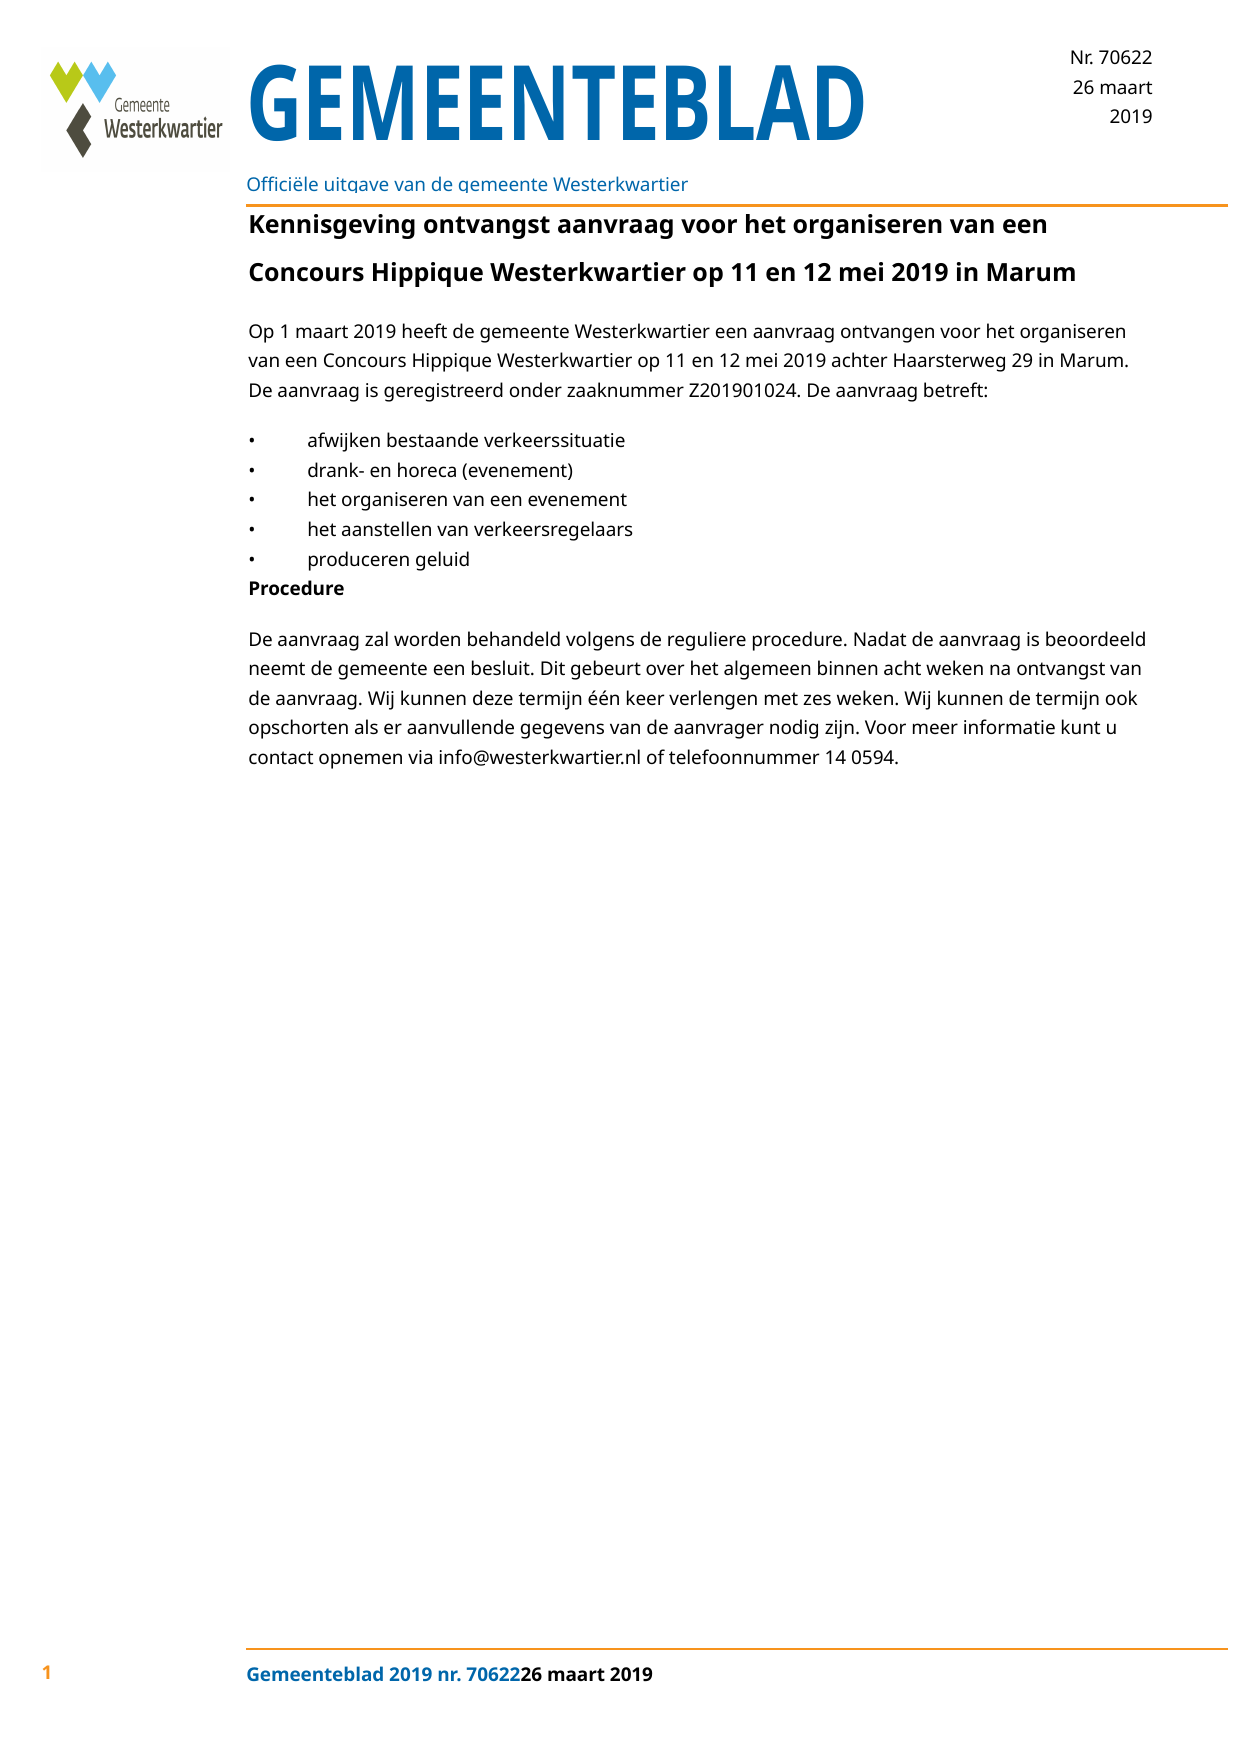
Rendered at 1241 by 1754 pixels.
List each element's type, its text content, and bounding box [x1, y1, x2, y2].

text Op 1 maart 2019 heeft de gemeente Westerkwartier een aanvraag ontvangen voor het organiseren van een Concours Hippique Westerkwartier op 11 en 12 mei 2019 achter Haarsterweg 29 in Marum. De aanvraag is geregistreerd onder zaaknummer Z201901024. De aanvraag betreft: [248, 318, 1152, 403]
list het organiseren van een evenement [248, 487, 1152, 512]
list drank- en horeca (evenement) [248, 457, 1152, 483]
list afwijken bestaande verkeerssituatie [248, 427, 1152, 453]
list produceren geluid [248, 546, 1152, 572]
text De aanvraag zal worden behandeld volgens de reguliere procedure. Nadat de aanvraag is beoordeeld neemt de gemeente een besluit. Dit gebeurt over het algemeen binnen acht weken na ontvangst van de aanvraag. Wij kunnen deze termijn één keer verlengen met zes weken. Wij kunnen de termijn ook opschorten als er aanvullende gegevens van de aanvrager nodig zijn. Voor meer informatie kunt u contact opnemen via info@westerkwartier.nl of telefoonnummer 14 0594. [248, 626, 1152, 770]
list het aanstellen van verkeersregelaars [248, 516, 1152, 542]
text Procedure [248, 575, 1152, 601]
picture [41, 47, 231, 172]
text Kennisgeving ontvangst aanvraag voor het organiseren van een Concours Hippique Westerkwartier op 11 en 12 mei 2019 in Marum [248, 207, 1152, 288]
